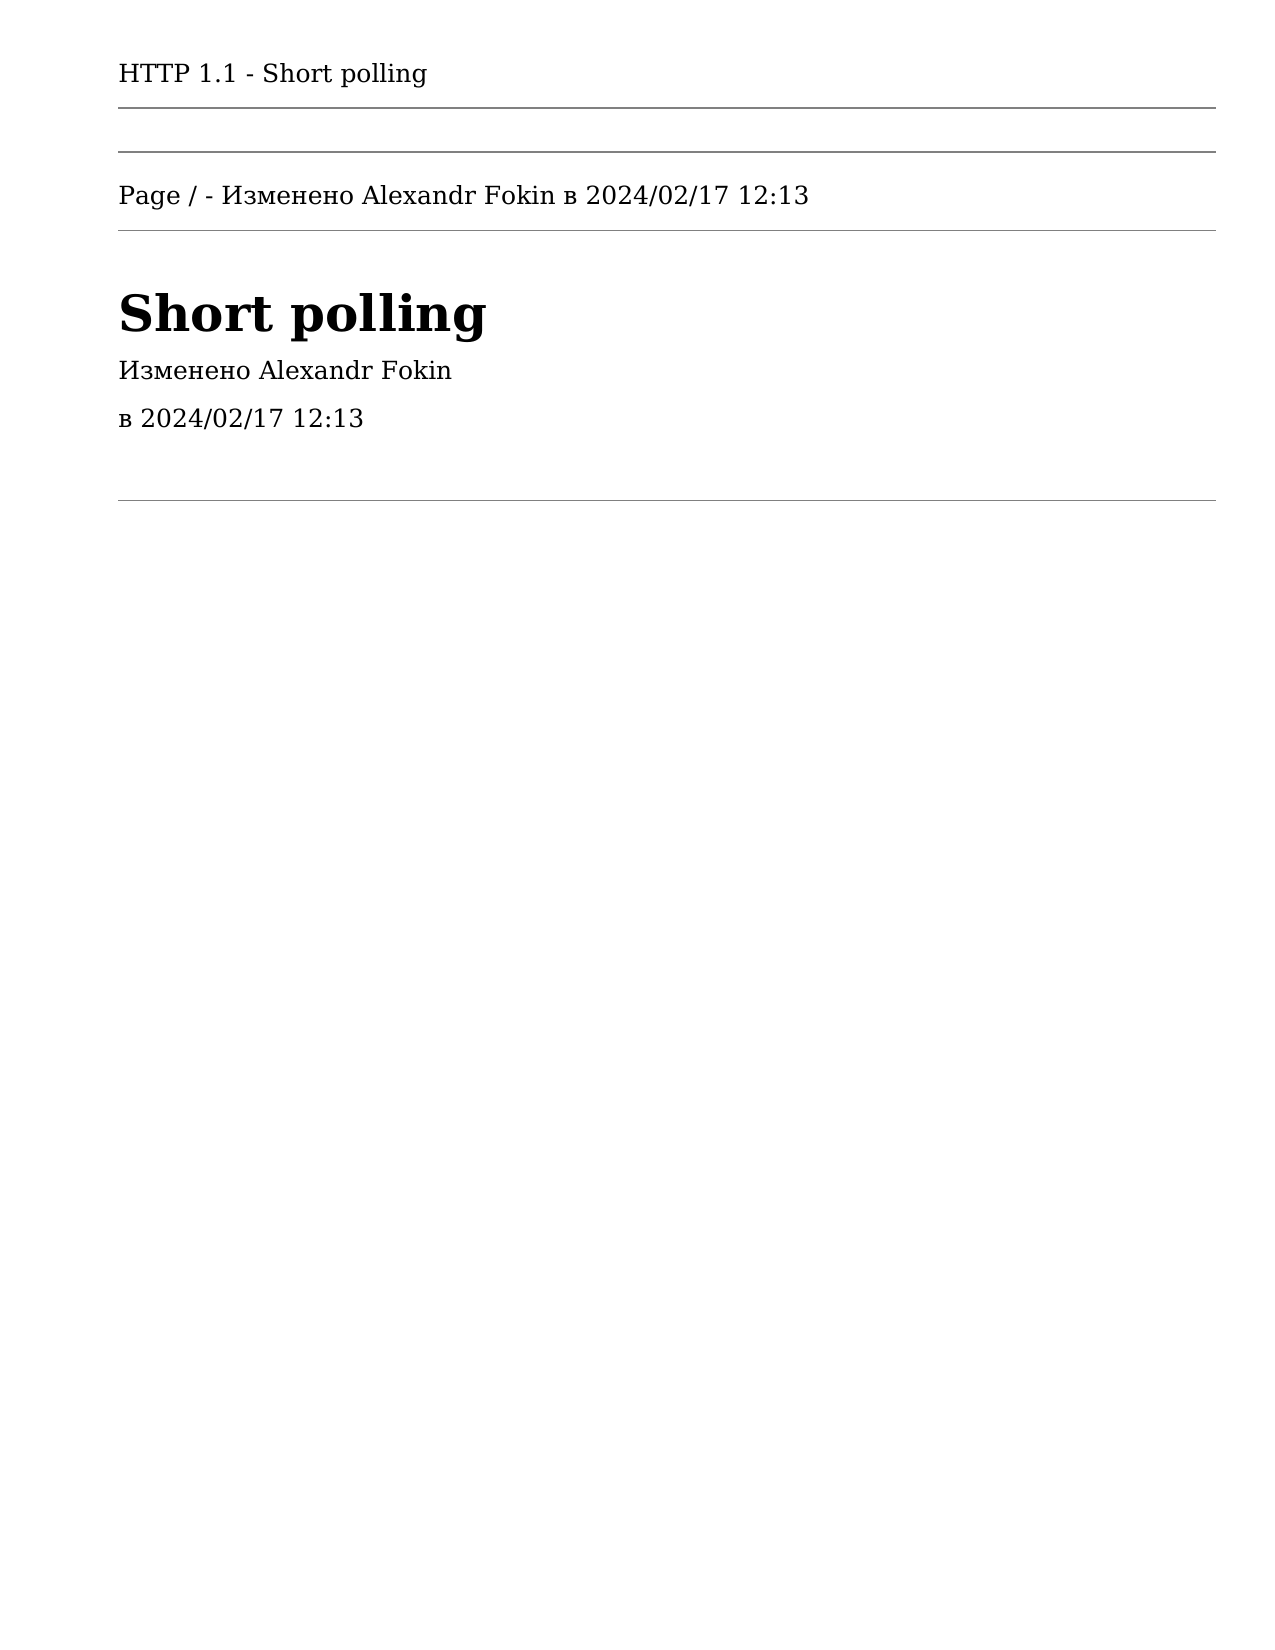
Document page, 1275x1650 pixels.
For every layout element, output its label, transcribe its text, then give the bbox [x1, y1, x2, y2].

text Page / - Изменено Alexandr Fokin в 2024/02/17 12:13 [118, 182, 1216, 211]
text HTTP 1.1 - Short polling [118, 59, 1216, 88]
text в 2024/02/17 12:13 [118, 404, 1216, 433]
text Изменено Alexandr Fokin [118, 356, 1216, 385]
subtitle Short polling [118, 284, 1216, 343]
